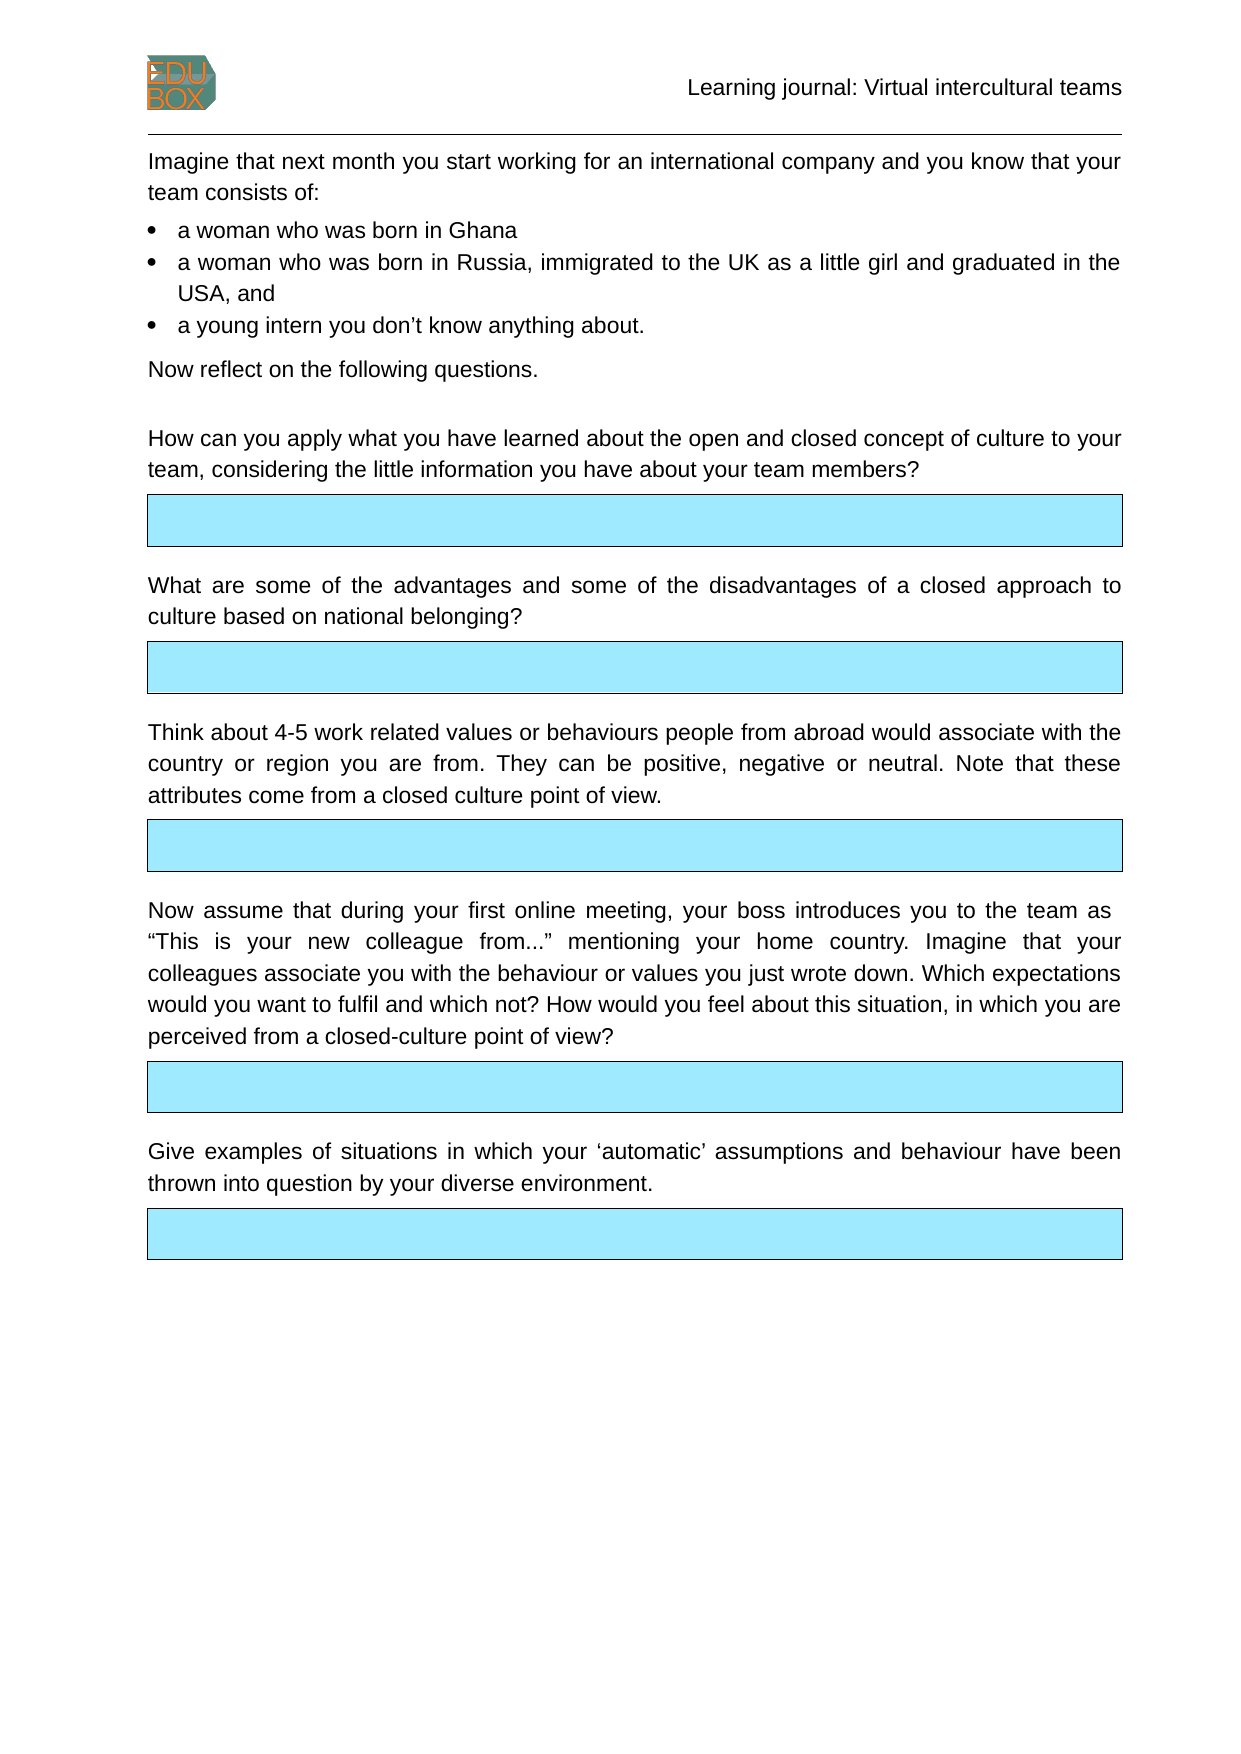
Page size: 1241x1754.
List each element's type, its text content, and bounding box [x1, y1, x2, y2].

list a woman who was born in Ghana [148, 217, 1122, 243]
list a young intern you don’t know anything about. [148, 312, 1122, 338]
text Imagine that next month you start working for an international company and you know that your team consists of: [148, 148, 1122, 206]
table_header [148, 820, 1122, 871]
text Now reflect on the following questions. [148, 356, 1122, 382]
table_header [148, 495, 1122, 546]
table_header [148, 1209, 1122, 1259]
list a woman who was born in Russia, immigrated to the UK as a little girl and graduated in the USA, and [148, 249, 1122, 307]
text What are some of the advantages and some of the disadvantages of a closed approach to culture based on national belonging? [148, 572, 1122, 629]
text Think about 4-5 work related values or behaviours people from abroad would associate with the country or region you are from. They can be positive, negative or neutral. Note that these attributes come from a closed culture point of view. [148, 718, 1122, 808]
table_header [148, 642, 1122, 692]
text Give examples of situations in which your ‘automatic’ assumptions and behaviour have been thrown into question by your diverse environment. [148, 1138, 1122, 1196]
text Now assume that during your first online meeting, your boss introduces you to the team as “This is your new colleague from...” mentioning your home country. Imagine that your colleagues associate you with the behaviour or values you just wrote down. Which expectations would you want to fulfil and which not? How would you feel about this situation, in which you are perceived from a closed-culture point of view? [148, 897, 1122, 1049]
text How can you apply what you have learned about the open and closed concept of culture to your team, considering the little information you have about your team members? [148, 425, 1122, 483]
table_header [148, 1062, 1122, 1112]
